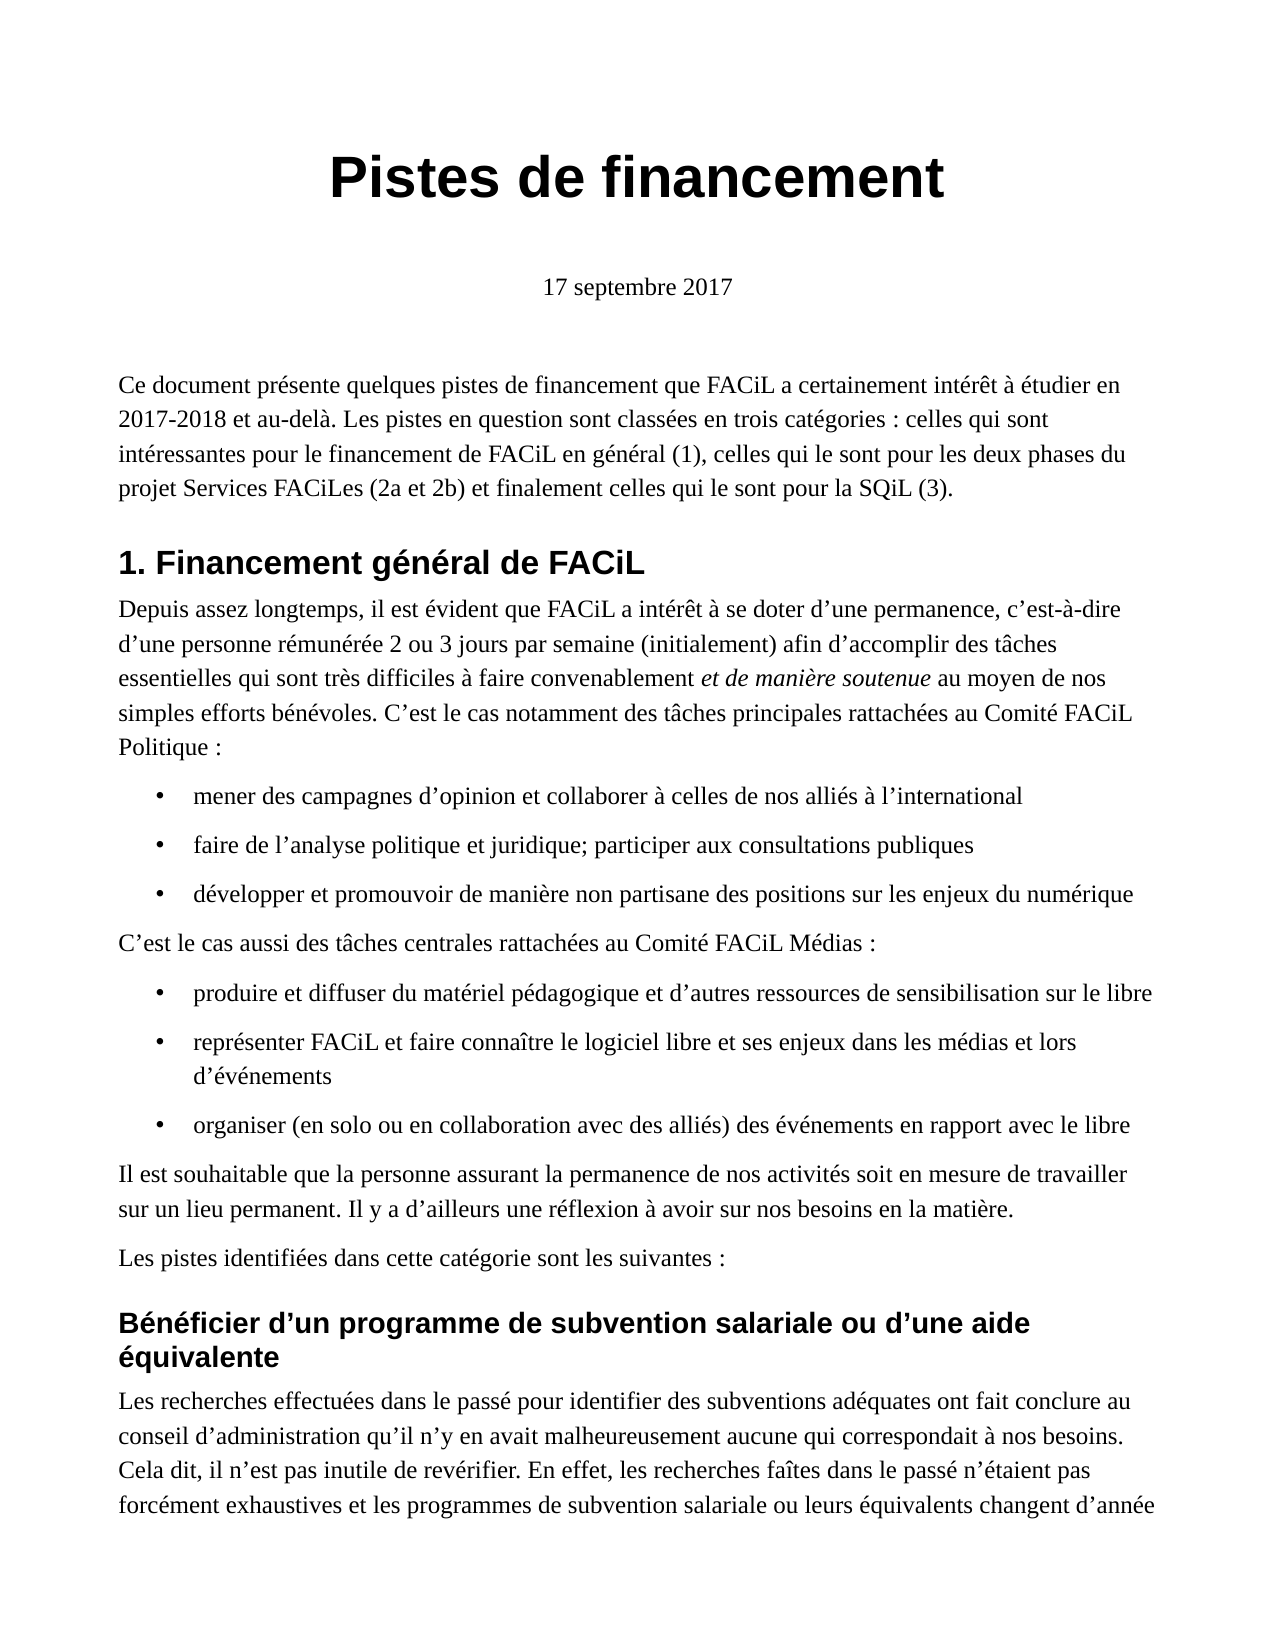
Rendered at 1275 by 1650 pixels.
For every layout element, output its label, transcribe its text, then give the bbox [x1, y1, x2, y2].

text Depuis assez longtemps, il est évident que FACiL a intérêt à se doter d’une permanence, c’est-à-dire d’une personne rémunérée 2 ou 3 jours par semaine (initialement) afin d’accomplir des tâches essentielles qui sont très difficiles à faire convenablement et de manière soutenue au moyen de nos simples efforts bénévoles. C’est le cas notamment des tâches principales rattachées au Comité FACiL Politique : [118, 594, 1157, 761]
text Les pistes identifiées dans cette catégorie sont les suivantes : [118, 1243, 1157, 1272]
list mener des campagnes d’opinion et collaborer à celles de nos alliés à l’international [156, 781, 1157, 810]
list faire de l’analyse politique et juridique; participer aux consultations publiques [156, 830, 1157, 859]
list représenter FACiL et faire connaître le logiciel libre et ses enjeux dans les médias et lors d’événements [156, 1027, 1157, 1090]
list organiser (en solo ou en collaboration avec des alliés) des événements en rapport avec le libre [156, 1110, 1157, 1139]
subtitle Bénéficier d’un programme de subvention salariale ou d’une aide équivalente [118, 1306, 1157, 1374]
text Il est souhaitable que la personne assurant la permanence de nos activités soit en mesure de travailler sur un lieu permanent. Il y a d’ailleurs une réflexion à avoir sur nos besoins en la matière. [118, 1159, 1157, 1222]
text Ce document présente quelques pistes de financement que FACiL a certainement intérêt à étudier en 2017-2018 et au-delà. Les pistes en question sont classées en trois catégories : celles qui sont intéressantes pour le financement de FACiL en général (1), celles qui le sont pour les deux phases du projet Services FACiLes (2a et 2b) et finalement celles qui le sont pour la SQiL (3). [118, 370, 1157, 502]
text C’est le cas aussi des tâches centrales rattachées au Comité FACiL Médias : [118, 928, 1157, 957]
list développer et promouvoir de manière non partisane des positions sur les enjeux du numérique [156, 879, 1157, 908]
text 17 septembre 2017 [118, 272, 1157, 301]
list produire et diffuser du matériel pédagogique et d’autres ressources de sensibilisation sur le libre [156, 978, 1157, 1006]
title Pistes de financement [118, 143, 1157, 210]
text Les recherches effectuées dans le passé pour identifier des subventions adéquates ont fait conclure au conseil d’administration qu’il n’y en avait malheureusement aucune qui correspondait à nos besoins. Cela dit, il n’est pas inutile de revérifier. En effet, les recherches faîtes dans le passé n’étaient pas forcément exhaustives et les programmes de subvention salariale ou leurs équivalents changent d’année [118, 1386, 1157, 1519]
subtitle 1. Financement général de FACiL [118, 543, 1157, 582]
